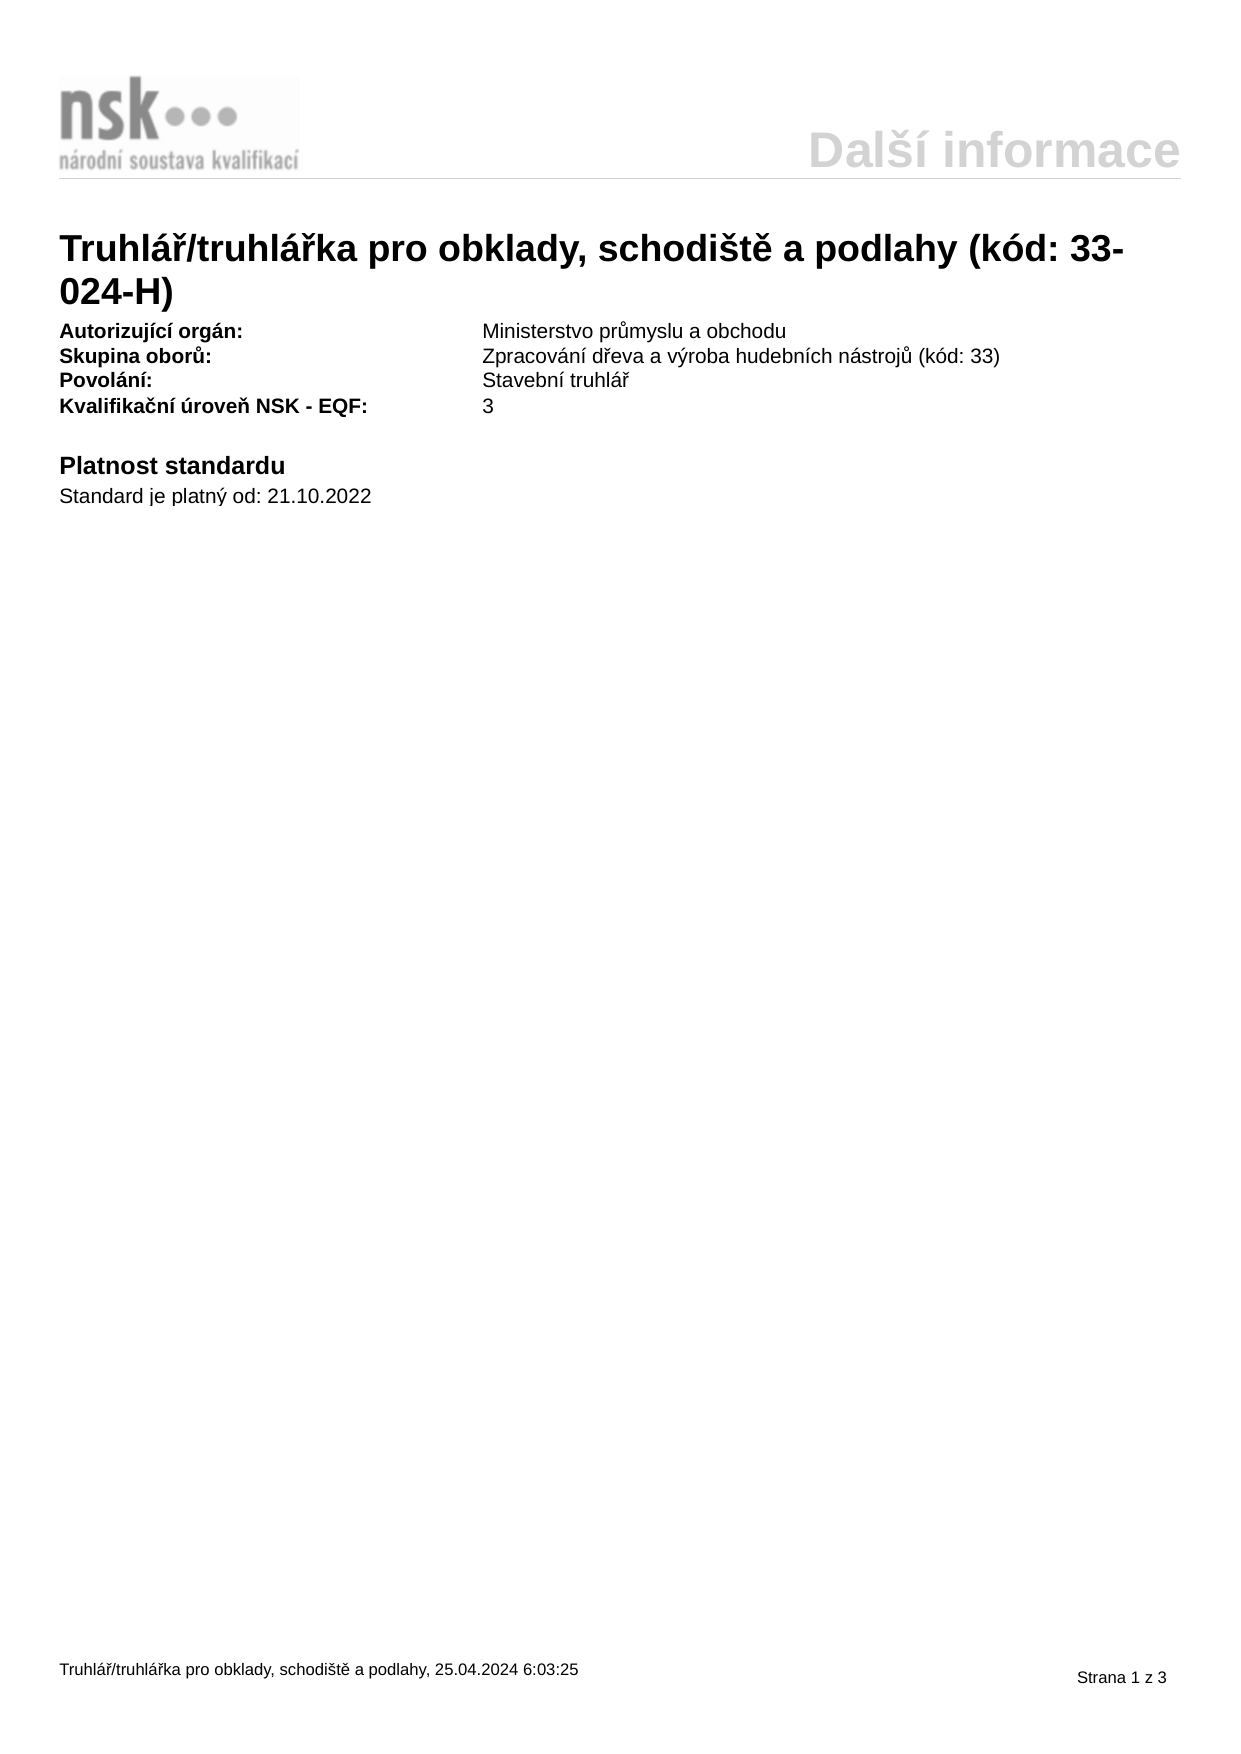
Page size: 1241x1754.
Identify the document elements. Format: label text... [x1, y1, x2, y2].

table_cell [619, 506, 627, 806]
table_cell [59, 1384, 119, 1659]
table_cell [59, 172, 119, 178]
table_cell [1167, 1106, 1181, 1383]
table_cell [1167, 506, 1181, 806]
table_cell Zpracování dřeva a výroba hudebních nástrojů (kód: 33) [482, 344, 1181, 368]
table_cell [482, 1106, 619, 1383]
table_cell Autorizující orgán: [59, 319, 482, 343]
table_cell [619, 172, 627, 178]
table_cell [619, 1106, 627, 1383]
table_cell [861, 806, 1167, 1106]
table_cell [861, 418, 1167, 447]
table_cell Truhlář/truhlářka pro obklady, schodiště a podlahy (kód: 33-024-H) [59, 224, 1181, 313]
table_cell [482, 172, 619, 178]
table_cell [627, 418, 861, 447]
table_cell [861, 196, 1167, 224]
table_cell [59, 1106, 119, 1383]
table_cell [627, 806, 861, 1106]
table_cell [119, 172, 482, 178]
table_cell [861, 1384, 1167, 1659]
table_cell [119, 1384, 482, 1659]
table_cell [627, 196, 861, 224]
table_cell [861, 313, 1167, 319]
table_cell [59, 313, 119, 319]
table_cell [482, 196, 619, 224]
table_cell [861, 1106, 1167, 1383]
table_cell [59, 196, 119, 224]
table_cell [59, 506, 119, 806]
table_cell Skupina oborů: [59, 344, 482, 368]
table_cell Ministerstvo průmyslu a obchodu [482, 319, 1181, 344]
table_cell [119, 1106, 482, 1383]
table_cell [619, 418, 627, 447]
table_cell [119, 196, 482, 224]
table_cell [627, 313, 861, 319]
table_cell [861, 506, 1167, 806]
table_cell Strana 1 z 3 [861, 1660, 1167, 1696]
table_cell [119, 806, 482, 1106]
table_cell [1167, 806, 1181, 1106]
table_cell [119, 418, 482, 447]
table_cell 3 [482, 394, 1181, 417]
table_cell [619, 313, 627, 319]
table_cell Kvalifikační úroveň NSK - EQF: [59, 394, 482, 417]
table_cell [482, 806, 619, 1106]
table_cell [627, 1384, 861, 1659]
table_cell [1167, 418, 1181, 447]
table_cell Povolání: [59, 368, 482, 392]
table_cell [619, 806, 627, 1106]
table_cell [1167, 313, 1181, 319]
table_cell Stavební truhlář [482, 368, 1181, 393]
table_cell [619, 1384, 627, 1659]
table_cell [1167, 196, 1181, 224]
table_cell [1167, 1660, 1181, 1696]
table_cell Platnost standardu [59, 448, 1181, 483]
table_cell [482, 418, 619, 447]
table_cell [59, 418, 119, 447]
table_header [620, 59, 627, 172]
table_cell [119, 313, 482, 319]
table_cell Truhlář/truhlářka pro obklady, schodiště a podlahy, 25.04.2024 6:03:25 [59, 1660, 861, 1696]
table_cell [59, 179, 1181, 196]
table_cell [482, 313, 619, 319]
table_cell [627, 1106, 861, 1383]
table_header Další informace [627, 59, 1181, 178]
table_cell [119, 506, 482, 806]
table_cell [1167, 1384, 1181, 1659]
table_cell [482, 506, 619, 806]
table_cell [482, 1384, 619, 1659]
table_cell [619, 196, 627, 224]
table_cell [627, 506, 861, 806]
table_cell [59, 806, 119, 1106]
picture [58, 59, 620, 172]
table_cell Standard je platný od: 21.10.2022 [59, 484, 1181, 506]
